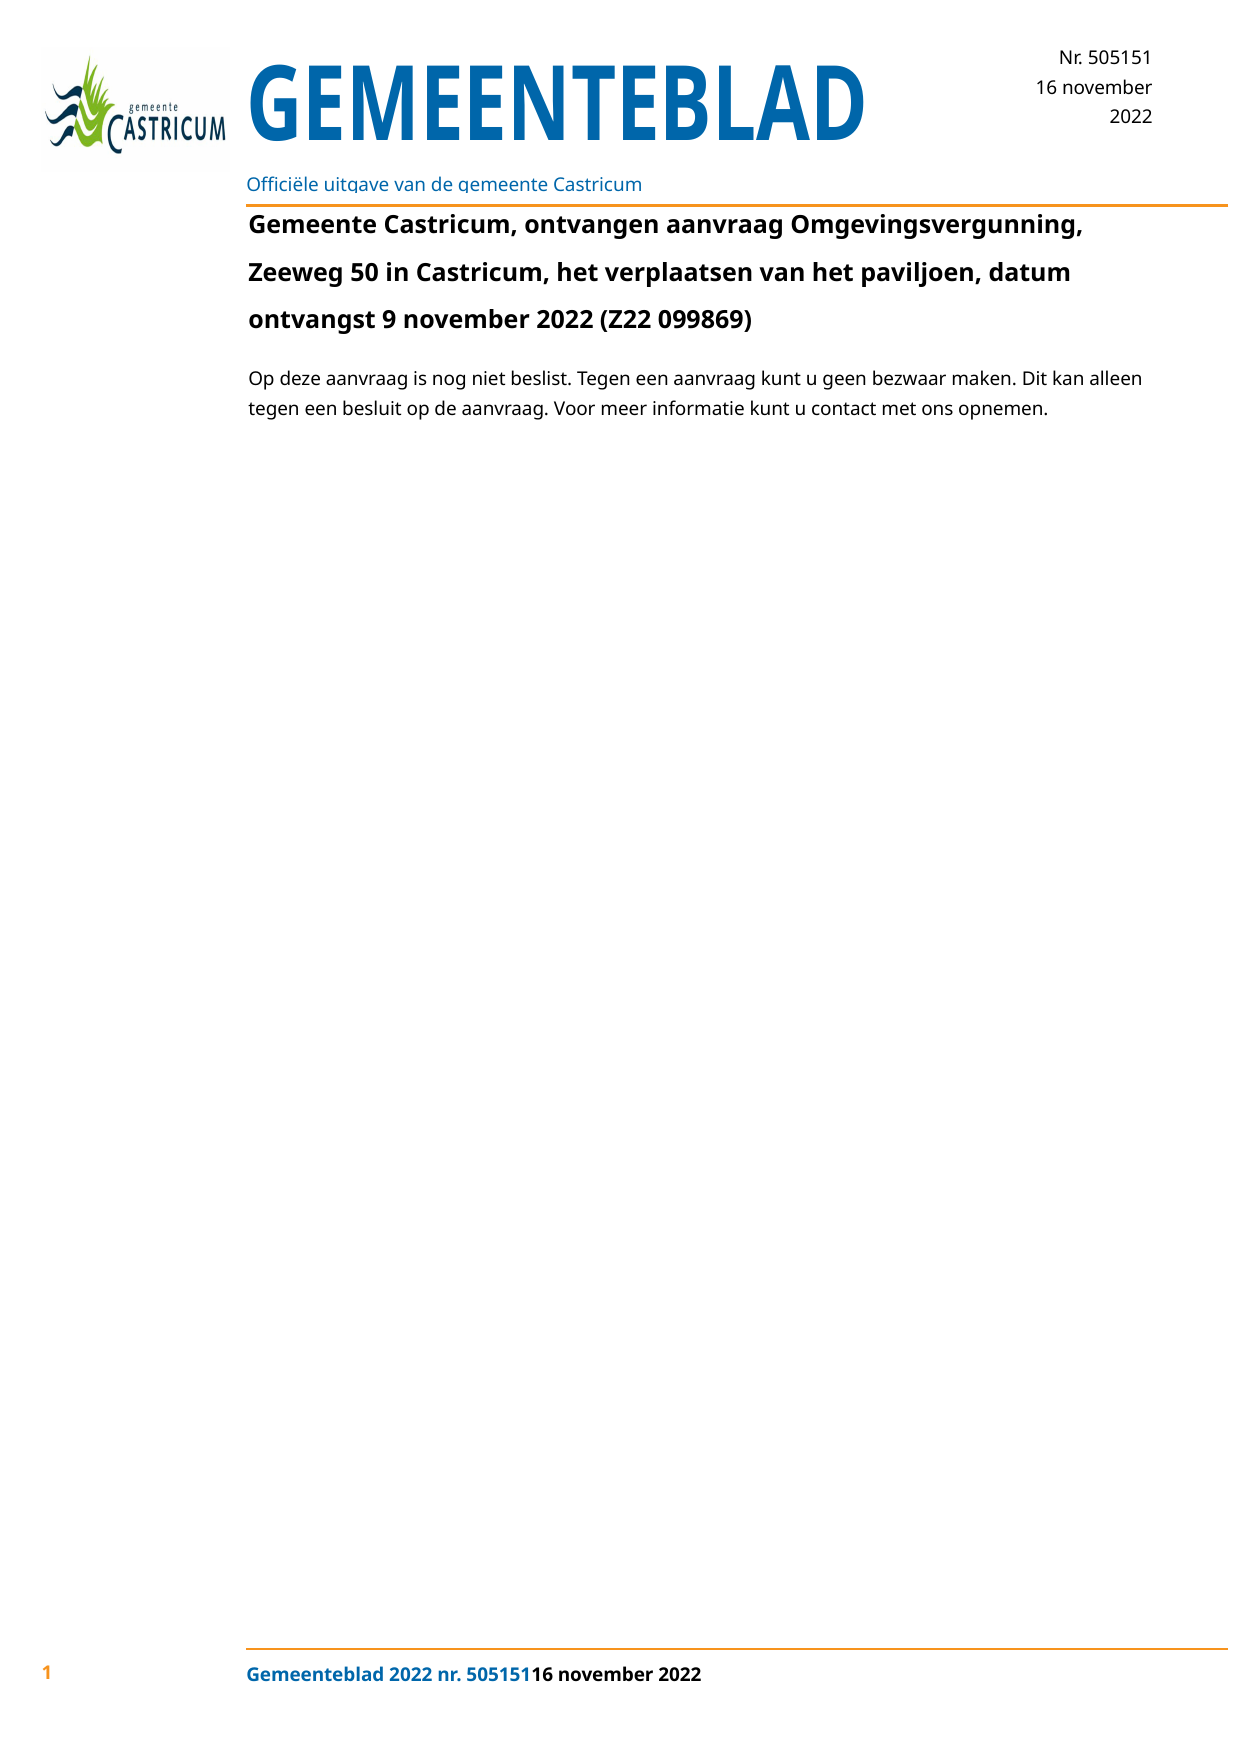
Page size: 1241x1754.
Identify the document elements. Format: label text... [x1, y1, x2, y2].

text Gemeente Castricum, ontvangen aanvraag Omgevingsvergunning, Zeeweg 50 in Castricum, het verplaatsen van het paviljoen, datum ontvangst 9 november 2022 (Z22 099869) [248, 207, 1152, 336]
picture [41, 47, 231, 172]
text Op deze aanvraag is nog niet beslist. Tegen een aanvraag kunt u geen bezwaar maken. Dit kan alleen tegen een besluit op de aanvraag. Voor meer informatie kunt u contact met ons opnemen. [248, 366, 1152, 421]
